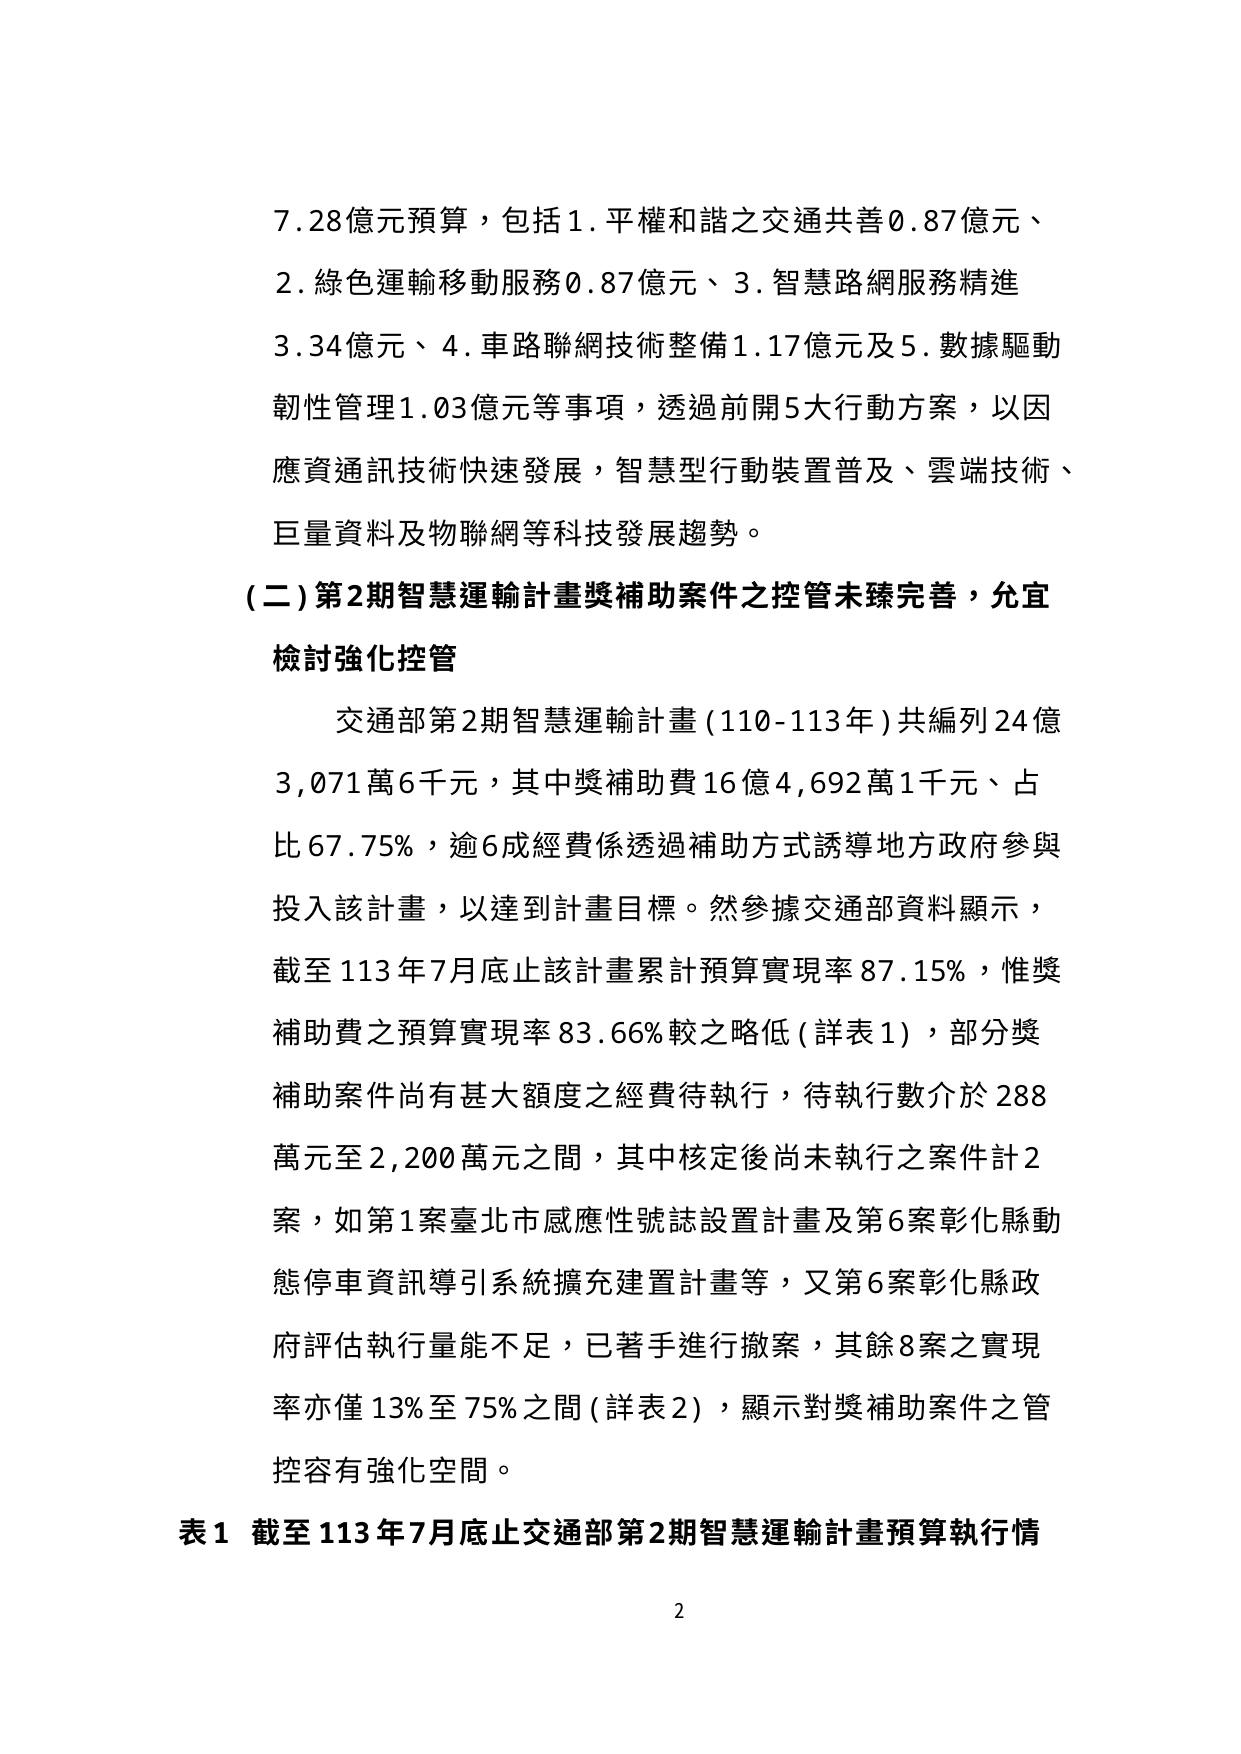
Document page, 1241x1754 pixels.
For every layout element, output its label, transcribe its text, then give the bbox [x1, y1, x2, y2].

text 交通部為辦理第3期智慧運輸計畫，114年度編列7.28億元預算，包括1.平權和諧之交通共善0.87億元、2.綠色運輸移動服務0.87億元、3.智慧路網服務精進3.34億元、4.車路聯網技術整備1.17億元及5.數據驅動韌性管理1.03億元等事項，透過前開5大行動方案，以因應資通訊技術快速發展，智慧型行動裝置普及、雲端技術、巨量資料及物聯網等科技發展趨勢。 [266, 177, 1063, 552]
text (二)第2期智慧運輸計畫獎補助案件之控管未臻完善，允宜檢討強化控管 [236, 552, 1063, 677]
text 表1 截至113年7月底止交通部第2期智慧運輸計畫預算執行情 [177, 1490, 1063, 1552]
text 交通部第2期智慧運輸計畫(110-113年)共編列24億3,071萬6千元，其中獎補助費16億4,692萬1千元、占比67.75%，逾6成經費係透過補助方式誘導地方政府參與投入該計畫，以達到計畫目標。然參據交通部資料顯示，截至113年7月底止該計畫累計預算實現率87.15%，惟獎補助費之預算實現率83.66%較之略低(詳表1)，部分獎補助案件尚有甚大額度之經費待執行，待執行數介於288萬元至2,200萬元之間，其中核定後尚未執行之案件計2案，如第1案臺北市感應性號誌設置計畫及第6案彰化縣動態停車資訊導引系統擴充建置計畫等，又第6案彰化縣政府評估執行量能不足，已著手進行撤案，其餘8案之實現率亦僅13%至75%之間(詳表2)，顯示對獎補助案件之管控容有強化空間。 [266, 677, 1063, 1490]
